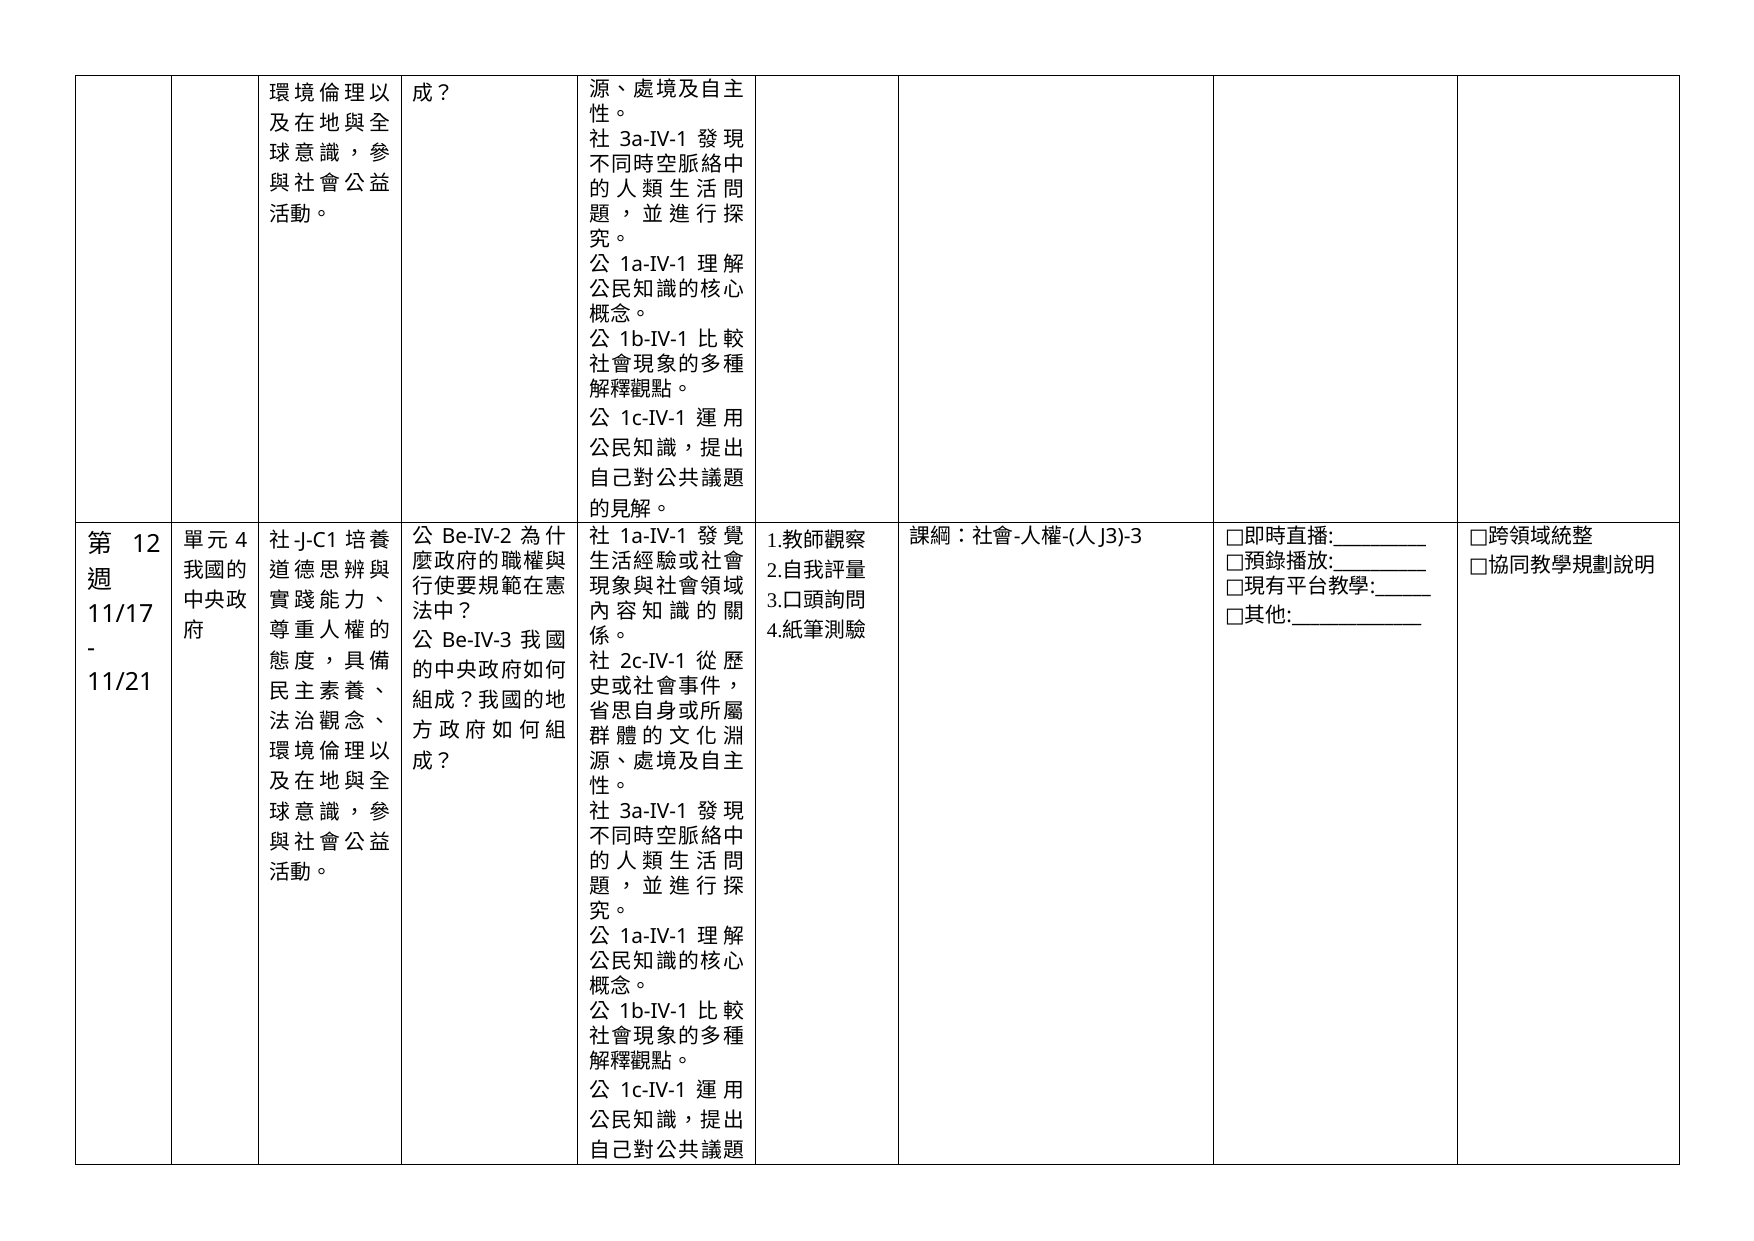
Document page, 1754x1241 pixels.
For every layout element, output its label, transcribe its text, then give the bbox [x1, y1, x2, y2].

table_cell □跨領域統整 □協同教學規劃說明 [1458, 523, 1679, 1164]
table_cell 公Be-IV-2為什麼政府的職權與行使要規範在憲法中？ 公Be-IV-3我國的中央政府如何組成？我國的地方政府如何組成？ [402, 523, 577, 1164]
table_cell [899, 76, 1213, 522]
table_cell 社1a-IV-1發覺生活經驗或社會現象與社會領域內容知識的關係。 社2c-IV-1從歷史或社會事件，省思自身或所屬群體的文化淵源、處境及自主性。 社3a-IV-1發現不同時空脈絡中的人類生活問題，並進行探究。 公1a-IV-1理解公民知識的核心概念。 公1b-IV-1比較社會現象的多種解釋觀點。 公1c-IV-1運用公民知識，提出自己對公共議題 [578, 523, 755, 1164]
table_cell □即時直播:__________ □預錄播放:__________ □現有平台教學:______ □其他:______________ [1214, 523, 1457, 1164]
table_cell 課綱：社會-人權-(人J3)-3 [899, 523, 1213, 1164]
table_cell 社-J-C1培養道德思辨與實踐能力、尊重人權的態度，具備民主素養、法治觀念、環境倫理以及在地與全球意識，參與社會公益活動。 [259, 523, 401, 1164]
table_cell 環境倫理以及在地與全球意識，參與社會公益活動。 [259, 76, 401, 522]
table_cell [756, 76, 898, 522]
table_cell 源、處境及自主性。 社3a-IV-1發現不同時空脈絡中的人類生活問題，並進行探究。 公1a-IV-1理解公民知識的核心概念。 公1b-IV-1比較社會現象的多種解釋觀點。 公1c-IV-1運用公民知識，提出自己對公共議題的見解。 [578, 76, 755, 522]
table_cell [76, 76, 171, 522]
table_cell 成？ [402, 76, 577, 522]
table_cell [1214, 76, 1457, 522]
table_cell 單元4我國的中央政府 [172, 523, 258, 1164]
table_cell [172, 76, 258, 522]
table_cell [1458, 76, 1679, 522]
table_cell 1.教師觀察 2.自我評量 3.口頭詢問 4.紙筆測驗 [756, 523, 898, 1164]
table_cell 第12週 11/17-11/21 [76, 523, 171, 1164]
